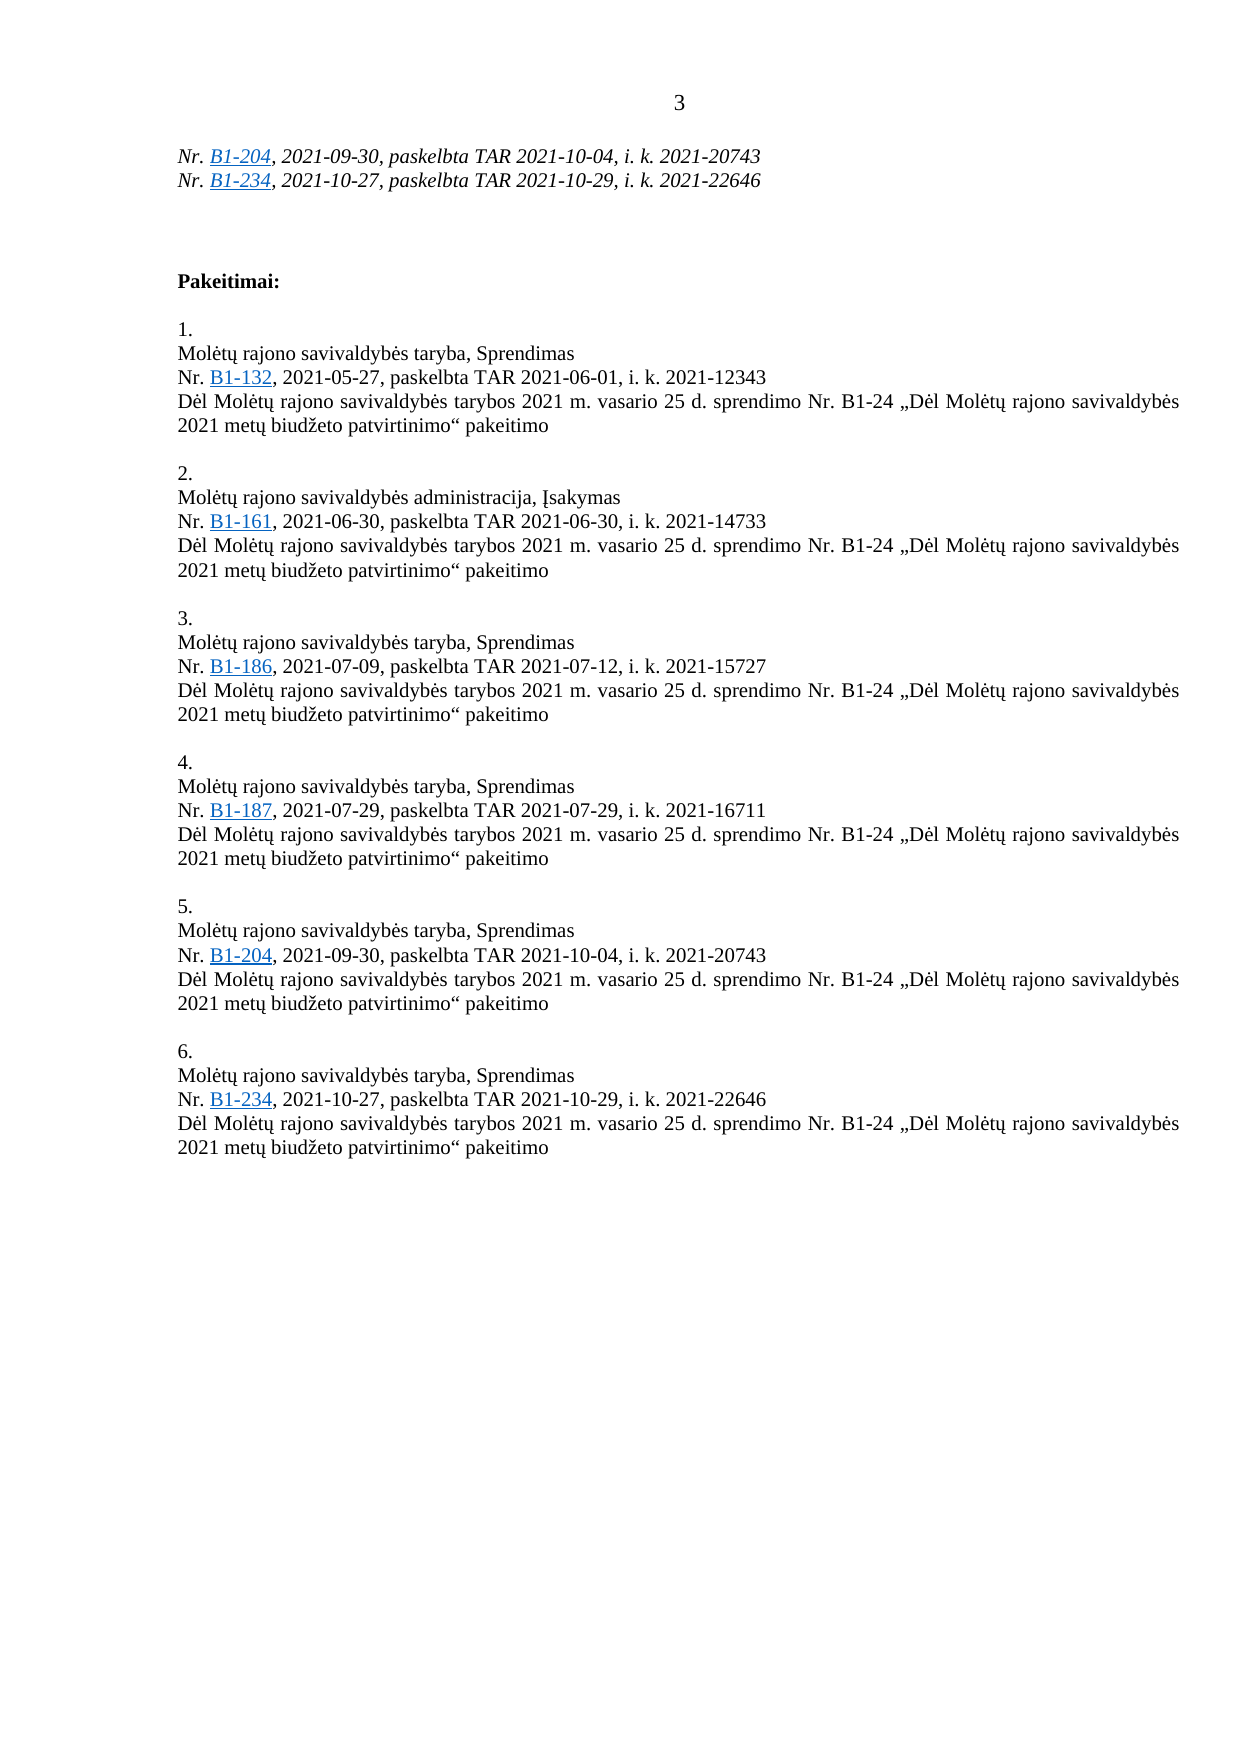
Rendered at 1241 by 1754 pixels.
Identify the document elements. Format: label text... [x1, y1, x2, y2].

text Nr. B1-234, 2021-10-27, paskelbta TAR 2021-10-29, i. k. 2021-22646 [177, 168, 1181, 192]
text Nr. B1-132, 2021-05-27, paskelbta TAR 2021-06-01, i. k. 2021-12343 [177, 365, 1181, 389]
text Molėtų rajono savivaldybės taryba, Sprendimas [177, 630, 1181, 654]
text 1. [177, 317, 1181, 341]
text Dėl Molėtų rajono savivaldybės tarybos 2021 m. vasario 25 d. sprendimo Nr. B1-24 „Dėl Molėtų rajono savivaldybės 2021 metų biudžeto patvirtinimo“ pakeitimo [177, 822, 1181, 870]
text Dėl Molėtų rajono savivaldybės tarybos 2021 m. vasario 25 d. sprendimo Nr. B1-24 „Dėl Molėtų rajono savivaldybės 2021 metų biudžeto patvirtinimo“ pakeitimo [177, 389, 1181, 437]
text 5. [177, 894, 1181, 918]
text 3. [177, 606, 1181, 630]
text Molėtų rajono savivaldybės administracija, Įsakymas [177, 485, 1181, 509]
text Pakeitimai: [177, 269, 1181, 293]
text Molėtų rajono savivaldybės taryba, Sprendimas [177, 918, 1181, 942]
text 6. [177, 1039, 1181, 1063]
text 2. [177, 461, 1181, 485]
text Nr. B1-204, 2021-09-30, paskelbta TAR 2021-10-04, i. k. 2021-20743 [177, 942, 1181, 967]
text Nr. B1-187, 2021-07-29, paskelbta TAR 2021-07-29, i. k. 2021-16711 [177, 798, 1181, 822]
text Dėl Molėtų rajono savivaldybės tarybos 2021 m. vasario 25 d. sprendimo Nr. B1-24 „Dėl Molėtų rajono savivaldybės 2021 metų biudžeto patvirtinimo“ pakeitimo [177, 678, 1181, 726]
text Molėtų rajono savivaldybės taryba, Sprendimas [177, 774, 1181, 798]
text Molėtų rajono savivaldybės taryba, Sprendimas [177, 1063, 1181, 1087]
text Nr. B1-204, 2021-09-30, paskelbta TAR 2021-10-04, i. k. 2021-20743 [177, 144, 1181, 168]
text Nr. B1-234, 2021-10-27, paskelbta TAR 2021-10-29, i. k. 2021-22646 [177, 1087, 1181, 1111]
text Dėl Molėtų rajono savivaldybės tarybos 2021 m. vasario 25 d. sprendimo Nr. B1-24 „Dėl Molėtų rajono savivaldybės 2021 metų biudžeto patvirtinimo“ pakeitimo [177, 533, 1181, 582]
text Molėtų rajono savivaldybės taryba, Sprendimas [177, 341, 1181, 365]
text Nr. B1-186, 2021-07-09, paskelbta TAR 2021-07-12, i. k. 2021-15727 [177, 654, 1181, 678]
text Nr. B1-161, 2021-06-30, paskelbta TAR 2021-06-30, i. k. 2021-14733 [177, 509, 1181, 533]
text 4. [177, 750, 1181, 774]
text Dėl Molėtų rajono savivaldybės tarybos 2021 m. vasario 25 d. sprendimo Nr. B1-24 „Dėl Molėtų rajono savivaldybės 2021 metų biudžeto patvirtinimo“ pakeitimo [177, 1111, 1181, 1159]
text Dėl Molėtų rajono savivaldybės tarybos 2021 m. vasario 25 d. sprendimo Nr. B1-24 „Dėl Molėtų rajono savivaldybės 2021 metų biudžeto patvirtinimo“ pakeitimo [177, 967, 1181, 1015]
